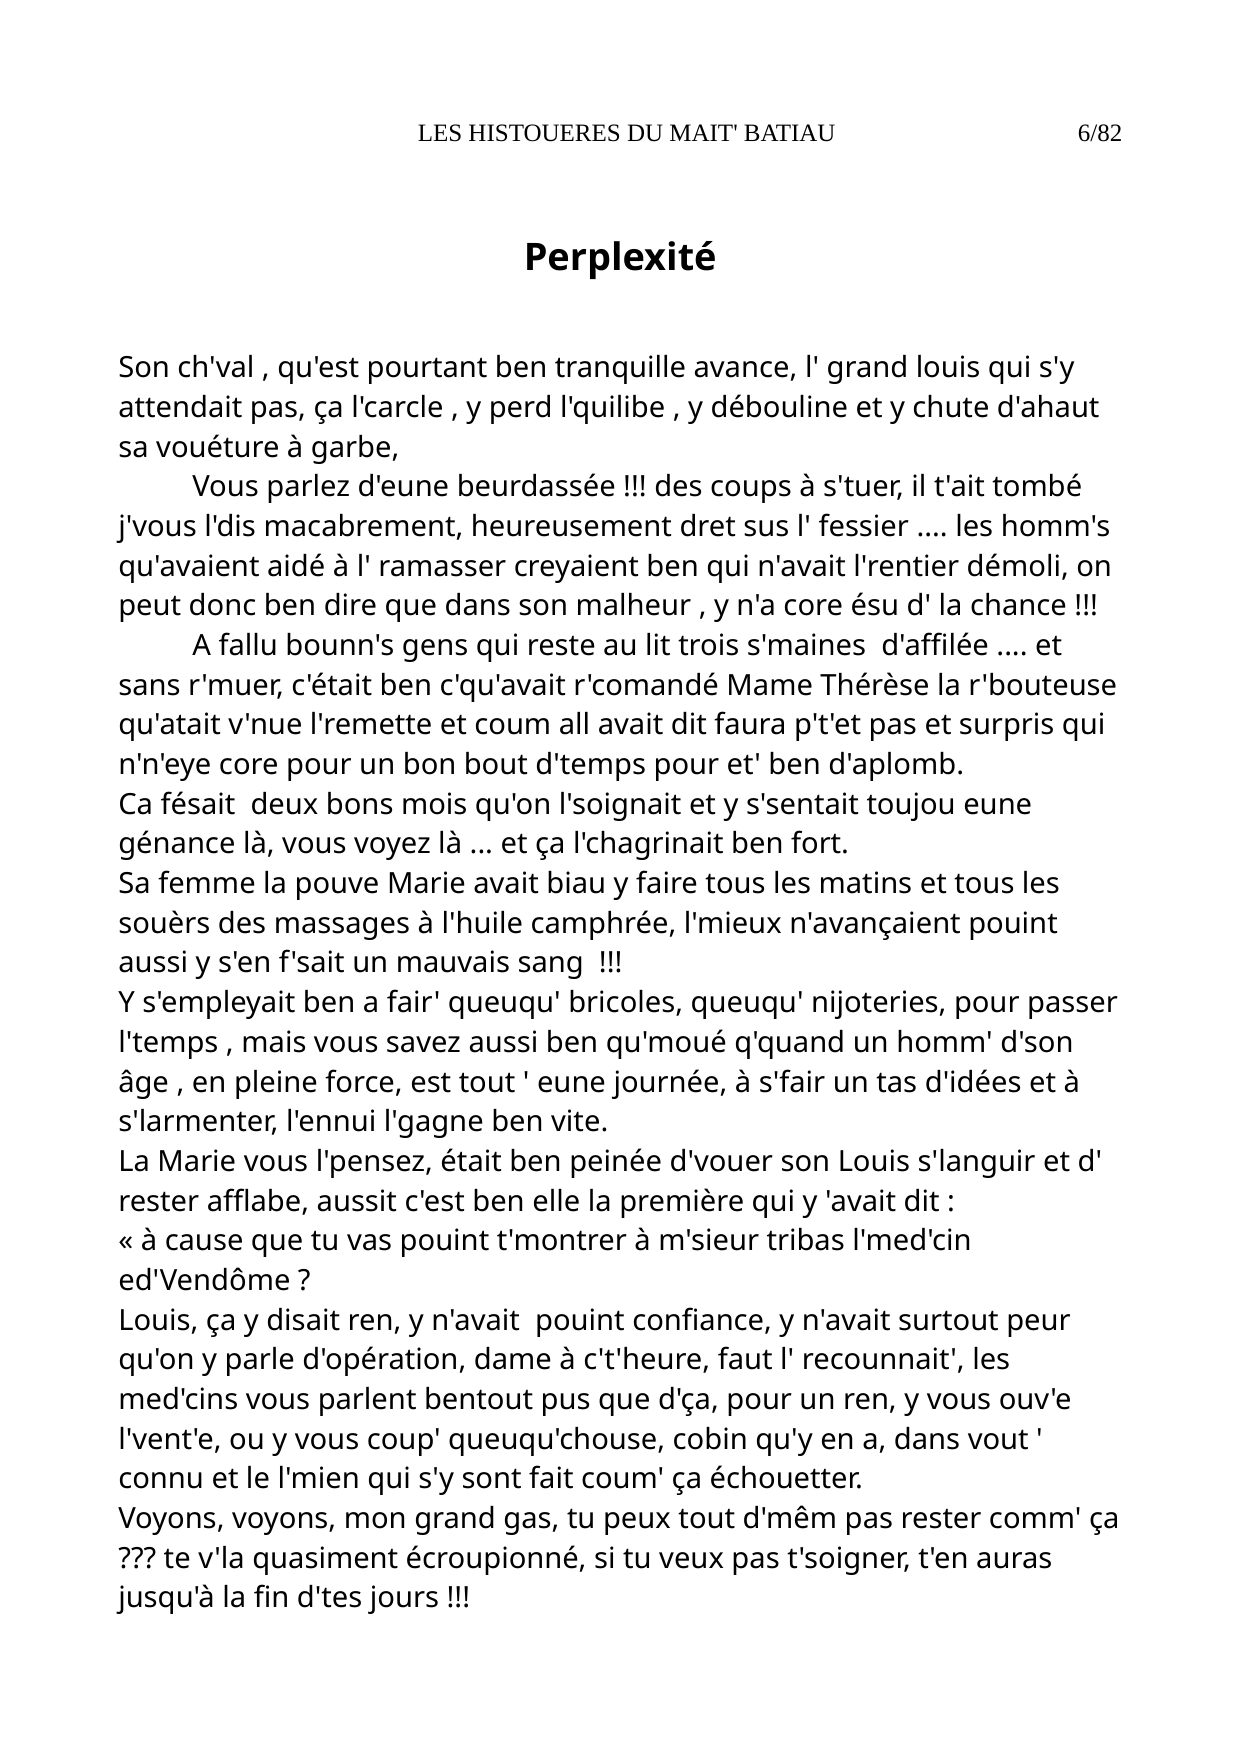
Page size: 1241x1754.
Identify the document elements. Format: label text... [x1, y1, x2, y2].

text Sa femme la pouve Marie avait biau y faire tous les matins et tous les souèrs des massages à l'huile camphrée, l'mieux n'avançaient pouint aussi y s'en f'sait un mauvais sang !!! [118, 862, 1122, 981]
text Y s'empleyait ben a fair' queuqu' bricoles, queuqu' nijoteries, pour passer l'temps , mais vous savez aussi ben qu'moué q'quand un homm' d'son âge , en pleine force, est tout ' eune journée, à s'fair un tas d'idées et à s'larmenter, l'ennui l'gagne ben vite. [118, 981, 1122, 1140]
text A fallu bounn's gens qui reste au lit trois s'maines d'affilée .... et sans r'muer, c'était ben c'qu'avait r'comandé Mame Thérèse la r'bouteuse qu'atait v'nue l'remette et coum all avait dit faura p't'et pas et surpris qui n'n'eye core pour un bon bout d'temps pour et' ben d'aplomb. [118, 624, 1122, 783]
text Son ch'val , qu'est pourtant ben tranquille avance, l' grand louis qui s'y attendait pas, ça l'carcle , y perd l'quilibe , y débouline et y chute d'ahaut sa vouéture à garbe, [118, 346, 1122, 466]
text « à cause que tu vas pouint t'montrer à m'sieur tribas l'med'cin ed'Vendôme ? [118, 1219, 1122, 1299]
text La Marie vous l'pensez, était ben peinée d'vouer son Louis s'languir et d' rester afflabe, aussit c'est ben elle la première qui y 'avait dit : [118, 1140, 1122, 1219]
text Ca fésait deux bons mois qu'on l'soignait et y s'sentait toujou eune génance là, vous voyez là ... et ça l'chagrinait ben fort. [118, 783, 1122, 862]
text Louis, ça y disait ren, y n'avait pouint confiance, y n'avait surtout peur qu'on y parle d'opération, dame à c't'heure, faut l' recounnait', les med'cins vous parlent bentout pus que d'ça, pour un ren, y vous ouv'e l'vent'e, ou y vous coup' queuqu'chouse, cobin qu'y en a, dans vout ' connu et le l'mien qui s'y sont fait coum' ça échouetter. [118, 1299, 1122, 1497]
text Voyons, voyons, mon grand gas, tu peux tout d'mêm pas rester comm' ça ??? te v'la quasiment écroupionné, si tu veux pas t'soigner, t'en auras jusqu'à la fin d'tes jours !!! [118, 1497, 1122, 1616]
subtitle Perplexité [118, 230, 1122, 282]
text Vous parlez d'eune beurdassée !!! des coups à s'tuer, il t'ait tombé j'vous l'dis macabrement, heureusement dret sus l' fessier .... les homm's qu'avaient aidé à l' ramasser creyaient ben qui n'avait l'rentier démoli, on peut donc ben dire que dans son malheur , y n'a core ésu d' la chance !!! [118, 466, 1122, 624]
